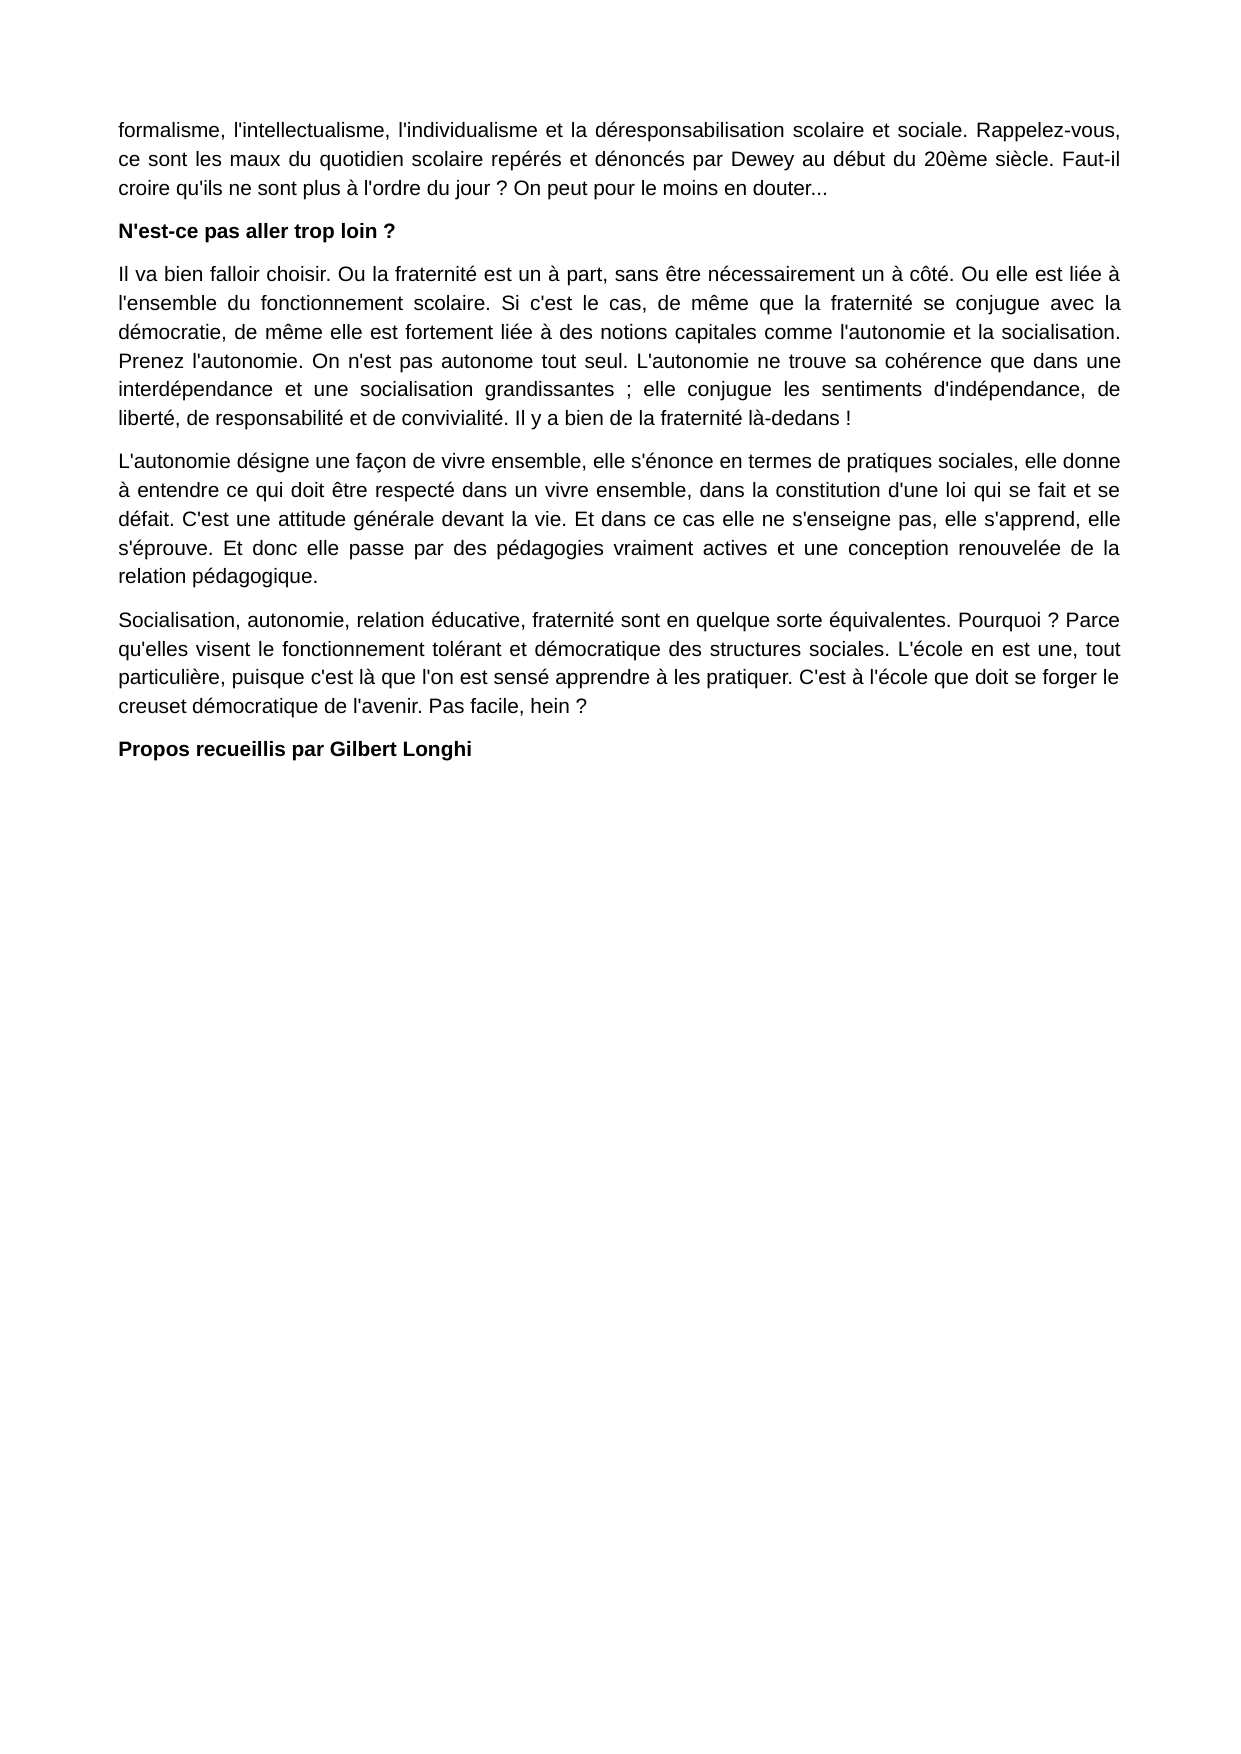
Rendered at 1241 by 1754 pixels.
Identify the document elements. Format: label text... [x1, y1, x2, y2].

text Socialisation, autonomie, relation éducative, fraternité sont en quelque sorte équivalentes. Pourquoi ? Parce qu'elles visent le fonctionnement tolérant et démocratique des structures sociales. L'école en est une, tout particulière, puisque c'est là que l'on est sensé apprendre à les pratiquer. C'est à l'école que doit se forger le creuset démocratique de l'avenir. Pas facile, hein ? [118, 608, 1122, 718]
text Propos recueillis par Gilbert Longhi [118, 737, 1122, 761]
text N'est-ce pas aller trop loin ? [118, 219, 1122, 243]
text L'autonomie désigne une façon de vivre ensemble, elle s'énonce en termes de pratiques sociales, elle donne à entendre ce qui doit être respecté dans un vivre ensemble, dans la constitution d'une loi qui se fait et se défait. C'est une attitude générale devant la vie. Et dans ce cas elle ne s'enseigne pas, elle s'apprend, elle s'éprouve. Et donc elle passe par des pédagogies vraiment actives et une conception renouvelée de la relation pédagogique. [118, 449, 1122, 588]
text Il va bien falloir choisir. Ou la fraternité est un à part, sans être nécessairement un à côté. Ou elle est liée à l'ensemble du fonctionnement scolaire. Si c'est le cas, de même que la fraternité se conjugue avec la démocratie, de même elle est fortement liée à des notions capitales comme l'autonomie et la socialisation. Prenez l'autonomie. On n'est pas autonome tout seul. L'autonomie ne trouve sa cohérence que dans une interdépendance et une socialisation grandissantes ; elle conjugue les sentiments d'indépendance, de liberté, de responsabilité et de convivialité. Il y a bien de la fraternité là-dedans ! [118, 262, 1122, 430]
text formalisme, l'intellectualisme, l'individualisme et la déresponsabilisation scolaire et sociale. Rappelez-vous, ce sont les maux du quotidien scolaire repérés et dénoncés par Dewey au début du 20ème siècle. Faut-il croire qu'ils ne sont plus à l'ordre du jour ? On peut pour le moins en douter... [118, 118, 1122, 199]
